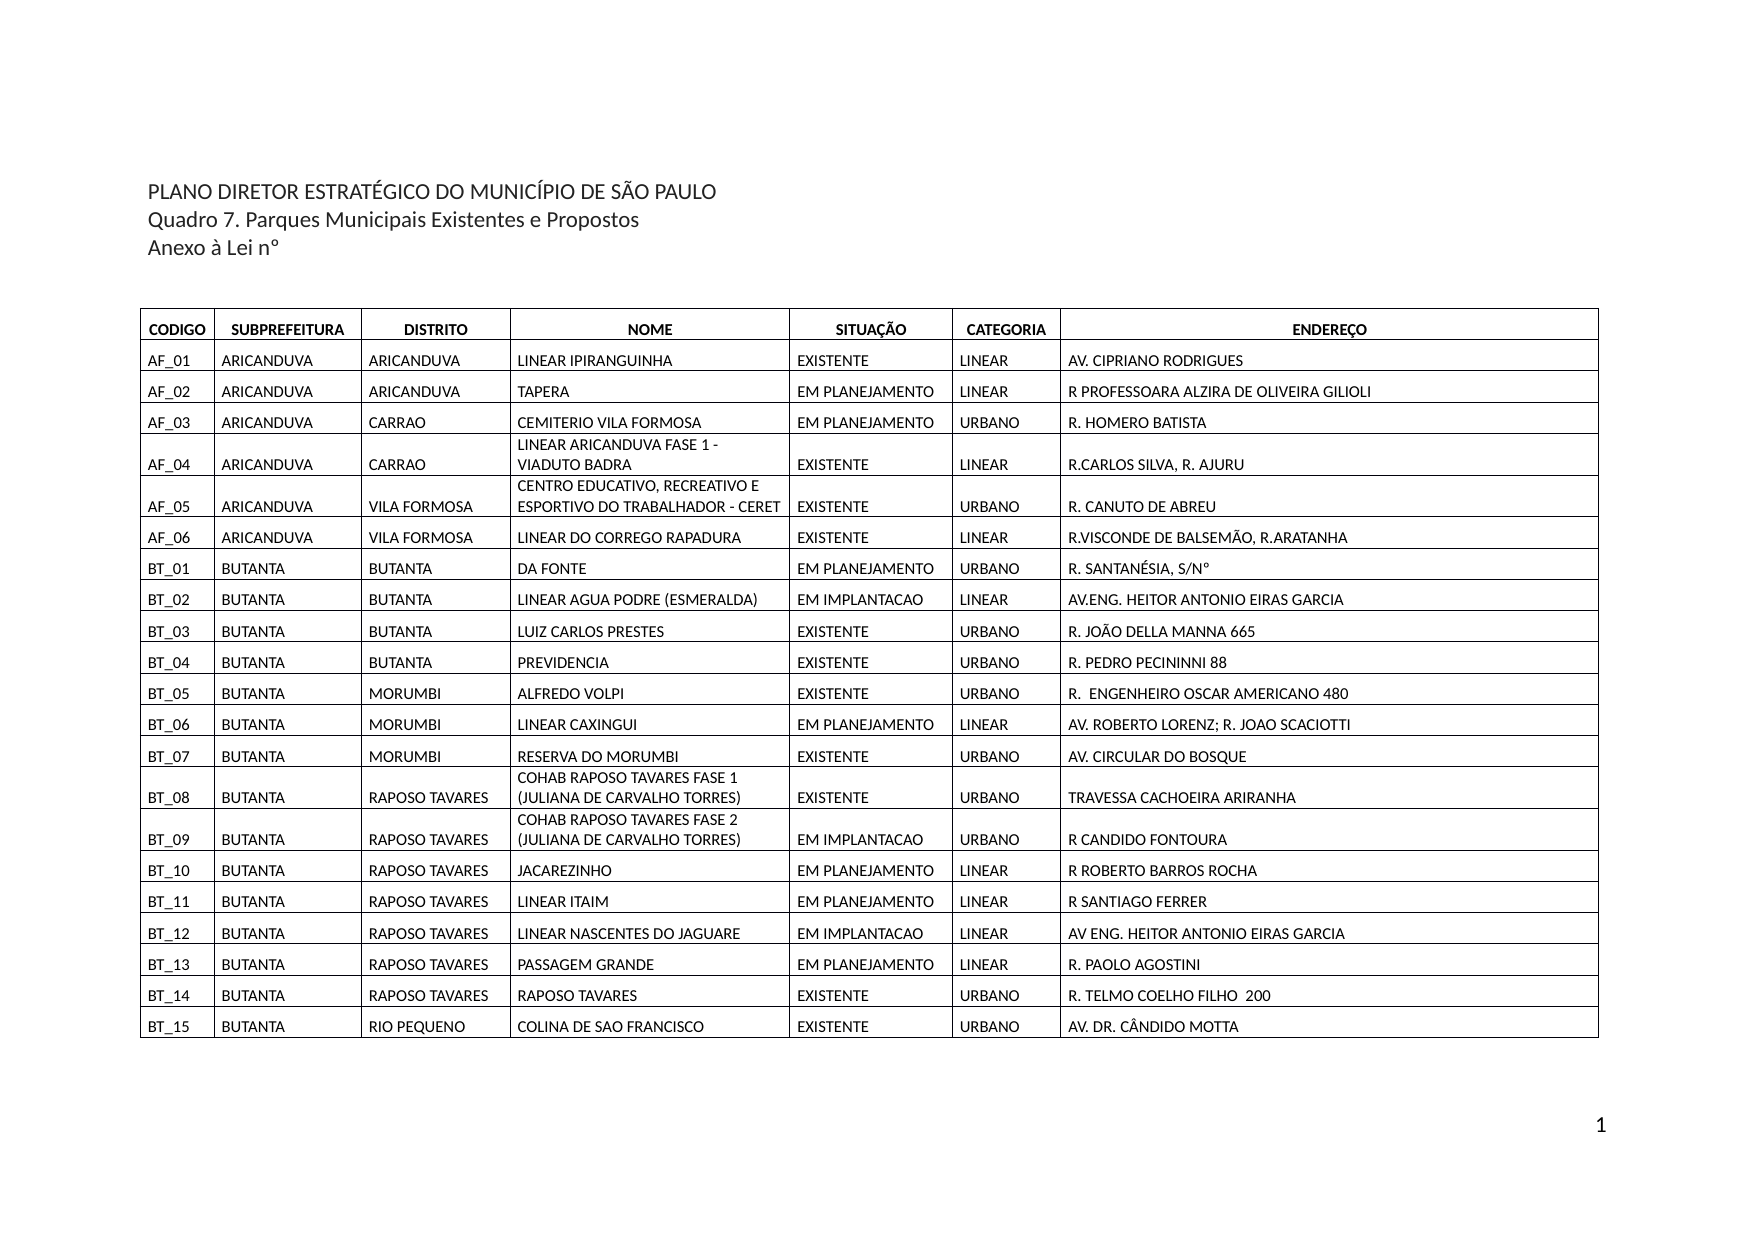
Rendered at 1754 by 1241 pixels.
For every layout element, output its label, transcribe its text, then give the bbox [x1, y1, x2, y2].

table_cell AF_03 [141, 403, 214, 433]
table_cell BUTANTA [362, 580, 510, 610]
table_header CODIGO [141, 309, 214, 339]
table_cell AF_01 [141, 340, 214, 370]
table_cell EM PLANEJAMENTO [790, 851, 952, 881]
table_cell RAPOSO TAVARES [362, 851, 510, 881]
table_cell R SANTIAGO FERRER [1061, 882, 1598, 912]
table_cell PASSAGEM GRANDE [511, 944, 789, 974]
table_cell EM PLANEJAMENTO [790, 549, 952, 579]
table_cell R PROFESSOARA ALZIRA DE OLIVEIRA GILIOLI [1061, 371, 1598, 402]
table_cell URBANO [953, 549, 1060, 579]
table_cell PREVIDENCIA [511, 642, 789, 672]
table_cell BT_06 [141, 705, 214, 735]
table_cell EM IMPLANTACAO [790, 809, 952, 849]
table_cell AV. CIRCULAR DO BOSQUE [1061, 736, 1598, 766]
table_cell EXISTENTE [790, 642, 952, 672]
table_cell EXISTENTE [790, 976, 952, 1006]
table_cell CARRAO [362, 403, 510, 433]
text PLANO DIRETOR ESTRATÉGICO DO MUNICÍPIO DE SÃO PAULO [148, 177, 1606, 205]
table_cell EM PLANEJAMENTO [790, 882, 952, 912]
table_cell LINEAR [953, 913, 1060, 943]
table_cell R. PAOLO AGOSTINI [1061, 944, 1598, 974]
table_cell BUTANTA [215, 851, 361, 881]
table_cell R. CANUTO DE ABREU [1061, 476, 1598, 516]
table_cell LINEAR DO CORREGO RAPADURA [511, 517, 789, 547]
table_header NOME [511, 309, 789, 339]
table_cell TAPERA [511, 371, 789, 402]
table_cell COHAB RAPOSO TAVARES FASE 2 (JULIANA DE CARVALHO TORRES) [511, 809, 789, 849]
table_cell MORUMBI [362, 736, 510, 766]
table_cell AF_02 [141, 371, 214, 402]
table_cell EXISTENTE [790, 476, 952, 516]
table_cell RESERVA DO MORUMBI [511, 736, 789, 766]
table_header DISTRITO [362, 309, 510, 339]
table_cell URBANO [953, 476, 1060, 516]
table_cell LINEAR [953, 944, 1060, 974]
text Quadro 7. Parques Municipais Existentes e Propostos [148, 205, 1606, 233]
table_cell BT_01 [141, 549, 214, 579]
table_cell LINEAR [953, 705, 1060, 735]
table_cell RAPOSO TAVARES [362, 944, 510, 974]
table_cell RAPOSO TAVARES [511, 976, 789, 1006]
table_cell AF_06 [141, 517, 214, 547]
table_cell URBANO [953, 611, 1060, 641]
table_cell URBANO [953, 642, 1060, 672]
table_cell CENTRO EDUCATIVO, RECREATIVO E ESPORTIVO DO TRABALHADOR - CERET [511, 476, 789, 516]
table_cell BT_02 [141, 580, 214, 610]
table_cell DA FONTE [511, 549, 789, 579]
table_cell BT_15 [141, 1007, 214, 1037]
table_cell URBANO [953, 736, 1060, 766]
table_cell MORUMBI [362, 705, 510, 735]
table_cell BUTANTA [215, 705, 361, 735]
table_cell JACAREZINHO [511, 851, 789, 881]
table_cell BUTANTA [215, 767, 361, 808]
table_cell BT_10 [141, 851, 214, 881]
table_cell RAPOSO TAVARES [362, 882, 510, 912]
table_cell RAPOSO TAVARES [362, 767, 510, 808]
table_cell R. HOMERO BATISTA [1061, 403, 1598, 433]
table_cell BUTANTA [215, 736, 361, 766]
table_cell EXISTENTE [790, 736, 952, 766]
table_cell ARICANDUVA [215, 517, 361, 547]
table_cell RAPOSO TAVARES [362, 976, 510, 1006]
table_cell LINEAR NASCENTES DO JAGUARE [511, 913, 789, 943]
table_cell BUTANTA [215, 1007, 361, 1037]
table_cell ARICANDUVA [215, 340, 361, 370]
table_cell URBANO [953, 767, 1060, 808]
table_header ENDEREÇO [1061, 309, 1598, 339]
table_cell COHAB RAPOSO TAVARES FASE 1 (JULIANA DE CARVALHO TORRES) [511, 767, 789, 808]
table_cell RIO PEQUENO [362, 1007, 510, 1037]
table_cell EXISTENTE [790, 434, 952, 474]
table_cell EM PLANEJAMENTO [790, 403, 952, 433]
table_cell LINEAR ITAIM [511, 882, 789, 912]
table_cell BT_14 [141, 976, 214, 1006]
table_cell EXISTENTE [790, 611, 952, 641]
table_cell BT_05 [141, 674, 214, 704]
table_cell R. JOÃO DELLA MANNA 665 [1061, 611, 1598, 641]
table_cell ARICANDUVA [215, 476, 361, 516]
table_cell BUTANTA [215, 944, 361, 974]
table_cell LINEAR [953, 851, 1060, 881]
table_cell AV. DR. CÂNDIDO MOTTA [1061, 1007, 1598, 1037]
table_cell CEMITERIO VILA FORMOSA [511, 403, 789, 433]
table_cell R.VISCONDE DE BALSEMÃO, R.ARATANHA [1061, 517, 1598, 547]
table_cell LINEAR [953, 882, 1060, 912]
table_cell RAPOSO TAVARES [362, 913, 510, 943]
table_cell AF_04 [141, 434, 214, 474]
table_cell LINEAR IPIRANGUINHA [511, 340, 789, 370]
table_cell EXISTENTE [790, 767, 952, 808]
table_cell R.CARLOS SILVA, R. AJURU [1061, 434, 1598, 474]
table_cell BUTANTA [215, 611, 361, 641]
table_cell BUTANTA [215, 674, 361, 704]
table_cell BT_09 [141, 809, 214, 849]
table_cell BUTANTA [362, 642, 510, 672]
table_header SUBPREFEITURA [215, 309, 361, 339]
table_cell BUTANTA [215, 882, 361, 912]
table_cell R. TELMO COELHO FILHO 200 [1061, 976, 1598, 1006]
table_cell EM PLANEJAMENTO [790, 371, 952, 402]
table_cell URBANO [953, 976, 1060, 1006]
table_cell TRAVESSA CACHOEIRA ARIRANHA [1061, 767, 1598, 808]
table_cell AV. ROBERTO LORENZ; R. JOAO SCACIOTTI [1061, 705, 1598, 735]
table_cell R. PEDRO PECININNI 88 [1061, 642, 1598, 672]
table_cell COLINA DE SAO FRANCISCO [511, 1007, 789, 1037]
table_cell URBANO [953, 674, 1060, 704]
table_cell BT_04 [141, 642, 214, 672]
table_cell VILA FORMOSA [362, 517, 510, 547]
table_cell R CANDIDO FONTOURA [1061, 809, 1598, 849]
table_cell BUTANTA [215, 642, 361, 672]
table_cell AV. CIPRIANO RODRIGUES [1061, 340, 1598, 370]
table_cell EXISTENTE [790, 674, 952, 704]
table_cell ARICANDUVA [215, 403, 361, 433]
table_cell VILA FORMOSA [362, 476, 510, 516]
table_cell CARRAO [362, 434, 510, 474]
table_cell AV.ENG. HEITOR ANTONIO EIRAS GARCIA [1061, 580, 1598, 610]
table_cell ALFREDO VOLPI [511, 674, 789, 704]
table_cell ARICANDUVA [362, 340, 510, 370]
table_cell URBANO [953, 809, 1060, 849]
table_header SITUAÇÃO [790, 309, 952, 339]
table_cell EM IMPLANTACAO [790, 580, 952, 610]
table_cell MORUMBI [362, 674, 510, 704]
table_cell RAPOSO TAVARES [362, 809, 510, 849]
table_cell LINEAR [953, 434, 1060, 474]
table_cell URBANO [953, 1007, 1060, 1037]
table_cell LINEAR [953, 340, 1060, 370]
table_cell ARICANDUVA [362, 371, 510, 402]
table_cell LINEAR [953, 580, 1060, 610]
table_cell URBANO [953, 403, 1060, 433]
table_cell BUTANTA [215, 549, 361, 579]
table_header CATEGORIA [953, 309, 1060, 339]
table_cell EXISTENTE [790, 517, 952, 547]
table_cell BT_11 [141, 882, 214, 912]
text Anexo à Lei nº [148, 233, 1606, 261]
table_cell BUTANTA [362, 549, 510, 579]
table_cell BT_03 [141, 611, 214, 641]
table_cell BUTANTA [215, 976, 361, 1006]
table_cell R. SANTANÉSIA, S/Nº [1061, 549, 1598, 579]
table_cell R ROBERTO BARROS ROCHA [1061, 851, 1598, 881]
table_cell BUTANTA [215, 913, 361, 943]
table_cell LINEAR [953, 517, 1060, 547]
table_cell EM IMPLANTACAO [790, 913, 952, 943]
table_cell AF_05 [141, 476, 214, 516]
table_cell LINEAR CAXINGUI [511, 705, 789, 735]
table_cell ARICANDUVA [215, 371, 361, 402]
table_cell LINEAR AGUA PODRE (ESMERALDA) [511, 580, 789, 610]
table_cell EXISTENTE [790, 1007, 952, 1037]
table_cell ARICANDUVA [215, 434, 361, 474]
table_cell BT_07 [141, 736, 214, 766]
table_cell BUTANTA [215, 809, 361, 849]
table_cell AV ENG. HEITOR ANTONIO EIRAS GARCIA [1061, 913, 1598, 943]
table_cell BUTANTA [362, 611, 510, 641]
table_cell BUTANTA [215, 580, 361, 610]
table_cell LINEAR [953, 371, 1060, 402]
table_cell BT_08 [141, 767, 214, 808]
table_cell EXISTENTE [790, 340, 952, 370]
table_cell BT_12 [141, 913, 214, 943]
table_cell R. ENGENHEIRO OSCAR AMERICANO 480 [1061, 674, 1598, 704]
table_cell EM PLANEJAMENTO [790, 944, 952, 974]
table_cell LINEAR ARICANDUVA FASE 1 - VIADUTO BADRA [511, 434, 789, 474]
table_cell BT_13 [141, 944, 214, 974]
table_cell EM PLANEJAMENTO [790, 705, 952, 735]
table_cell LUIZ CARLOS PRESTES [511, 611, 789, 641]
